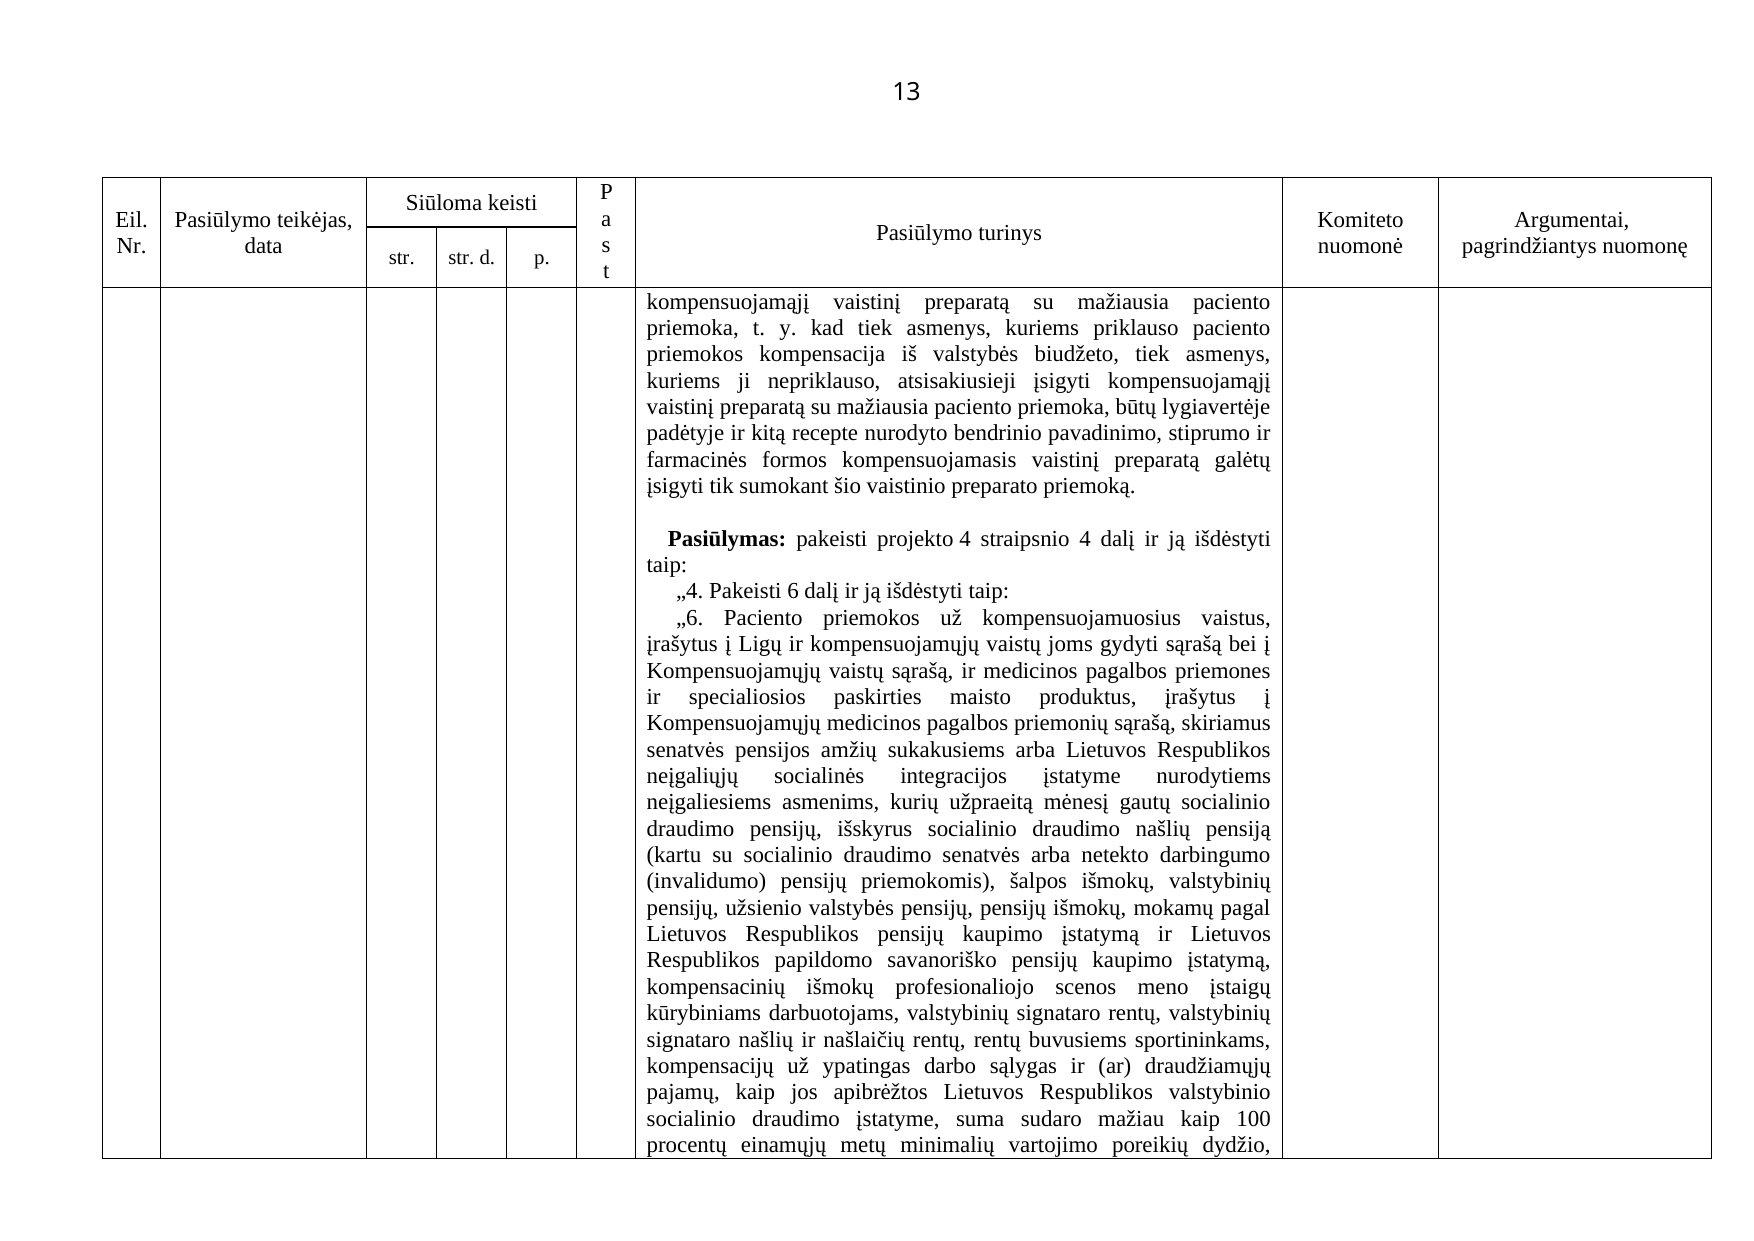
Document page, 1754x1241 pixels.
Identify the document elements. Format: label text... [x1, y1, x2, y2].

table_cell str. [367, 228, 436, 287]
table_header Argumentai, pagrindžiantys nuomonę [1439, 178, 1711, 287]
table_cell [103, 288, 160, 1157]
table_cell str. d. [437, 228, 506, 287]
table_cell [577, 288, 635, 1157]
table_cell [1439, 288, 1711, 1157]
table_header Pasiūlymo turinys [636, 178, 1282, 287]
table_header Pasiūlymo teikėjas, data [161, 178, 366, 287]
table_cell [1283, 288, 1438, 1157]
table_cell [367, 288, 436, 1157]
table_cell [507, 288, 576, 1157]
table_cell [161, 288, 366, 1157]
table_header Eil. Nr. [103, 178, 160, 287]
table_header Siūloma keisti [367, 178, 576, 226]
table_cell [437, 288, 506, 1157]
table_cell kompensuojamąjį vaistinį preparatą su mažiausia paciento priemoka, t. y. kad tiek asmenys, kuriems priklauso paciento priemokos kompensacija iš valstybės biudžeto, tiek asmenys, kuriems ji nepriklauso, atsisakiusieji įsigyti kompensuojamąjį vaistinį preparatą su mažiausia paciento priemoka, būtų lygiavertėje padėtyje ir kitą recepte nurodyto bendrinio pavadinimo, stiprumo ir farmacinės formos kompensuojamasis vaistinį preparatą galėtų įsigyti tik sumokant šio vaistinio preparato priemoką. Pasiūlymas: pakeisti projekto 4 straipsnio 4 dalį ir ją išdėstyti taip: „4. Pakeisti 6 dalį ir ją išdėstyti taip: „6. Paciento priemokos už kompensuojamuosius vaistus, įrašytus į Ligų ir kompensuojamųjų vaistų joms gydyti sąrašą bei į Kompensuojamųjų vaistų sąrašą, ir medicinos pagalbos priemones ir specialiosios paskirties maisto produktus, įrašytus į Kompensuojamųjų medicinos pagalbos priemonių sąrašą, skiriamus senatvės pensijos amžių sukakusiems arba Lietuvos Respublikos neįgaliųjų socialinės integracijos įstatyme nurodytiems neįgaliesiems asmenims, kurių užpraeitą mėnesį gautų socialinio draudimo pensijų, išskyrus socialinio draudimo našlių pensiją (kartu su socialinio draudimo senatvės arba netekto darbingumo (invalidumo) pensijų priemokomis), šalpos išmokų, valstybinių pensijų, užsienio valstybės pensijų, pensijų išmokų, mokamų pagal Lietuvos Respublikos pensijų kaupimo įstatymą ir Lietuvos Respublikos papildomo savanoriško pensijų kaupimo įstatymą, kompensacinių išmokų profesionaliojo scenos meno įstaigų kūrybiniams darbuotojams, valstybinių signataro rentų, valstybinių signataro našlių ir našlaičių rentų, rentų buvusiems sportininkams, kompensacijų už ypatingas darbo sąlygas ir (ar) draudžiamųjų pajamų, kaip jos apibrėžtos Lietuvos Respublikos valstybinio socialinio draudimo įstatyme, suma sudaro mažiau kaip 100 procentų einamųjų metų minimalių vartojimo poreikių dydžio, [636, 288, 1282, 1157]
table_cell p. [507, 228, 576, 287]
table_header Komiteto nuomonė [1283, 178, 1438, 287]
table_header Pastabos [577, 178, 635, 287]
